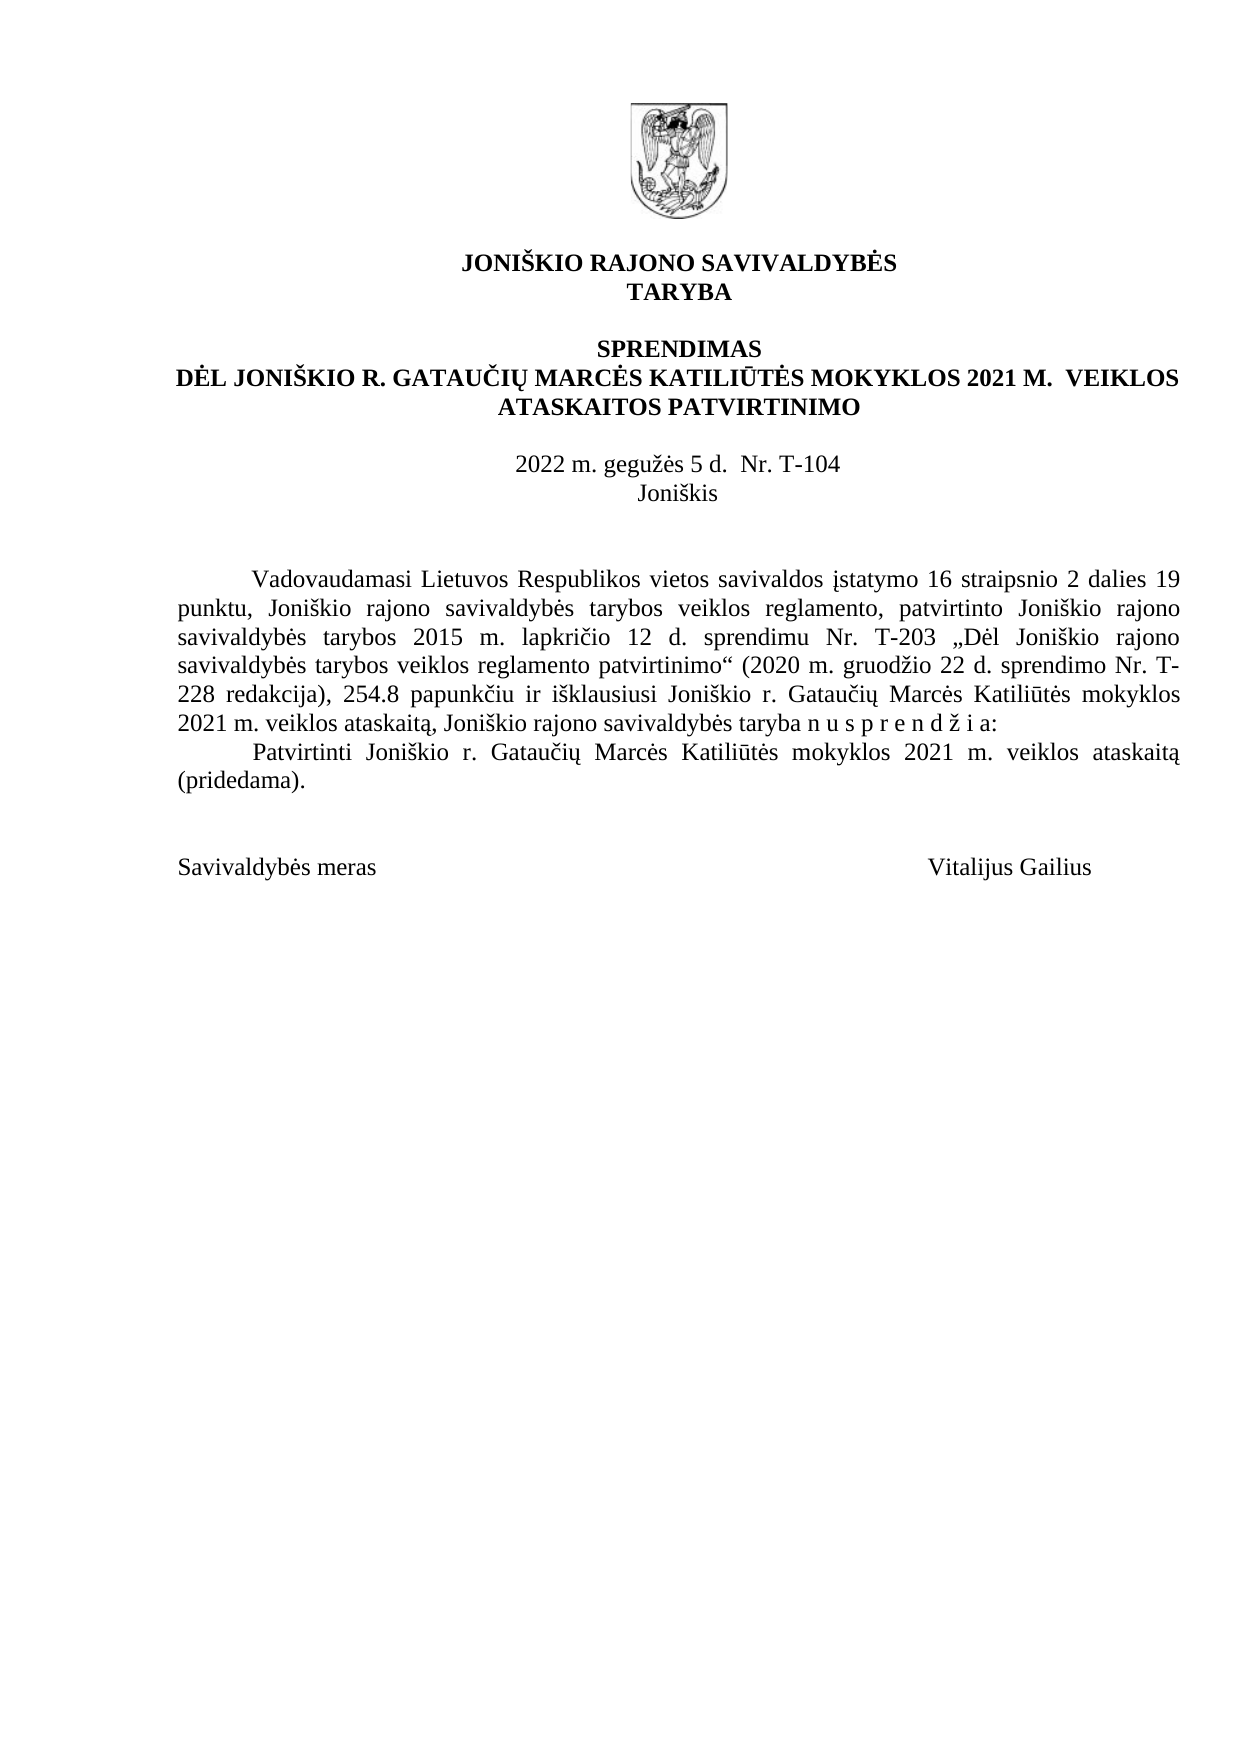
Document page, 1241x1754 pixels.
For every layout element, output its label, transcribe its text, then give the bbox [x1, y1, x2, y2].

text 2022 m. gegužės 5 d. Nr. T-104 [174, 449, 1181, 478]
text DĖL JONIŠKIO R. GATAUČIŲ MARCĖS KATILIŪTĖS MOKYKLOS 2021 M. VEIKLOS ATASKAITOS PATVIRTINIMO [174, 363, 1181, 420]
text SPRENDIMAS [177, 334, 1181, 363]
text Vadovaudamasi Lietuvos Respublikos vietos savivaldos įstatymo 16 straipsnio 2 dalies 19 punktu, Joniškio rajono savivaldybės tarybos veiklos reglamento, patvirtinto Joniškio rajono savivaldybės tarybos 2015 m. lapkričio 12 d. sprendimu Nr. T-203 „Dėl Joniškio rajono savivaldybės tarybos veiklos reglamento patvirtinimo“ (2020 m. gruodžio 22 d. sprendimo Nr. T-228 redakcija), 254.8 papunkčiu ir išklausiusi Joniškio r. Gataučių Marcės Katiliūtės mokyklos 2021 m. veiklos ataskaitą, Joniškio rajono savivaldybės taryba n u s p r e n d ž i a: [177, 564, 1181, 737]
text Savivaldybės meras Vitalijus Gailius [177, 852, 1181, 880]
text Joniškis [174, 478, 1181, 507]
text Joniškio rajono savivaldybės TARYBA [177, 248, 1181, 305]
text Patvirtinti Joniškio r. Gataučių Marcės Katiliūtės mokyklos 2021 m. veiklos ataskaitą (pridedama). [177, 737, 1181, 794]
